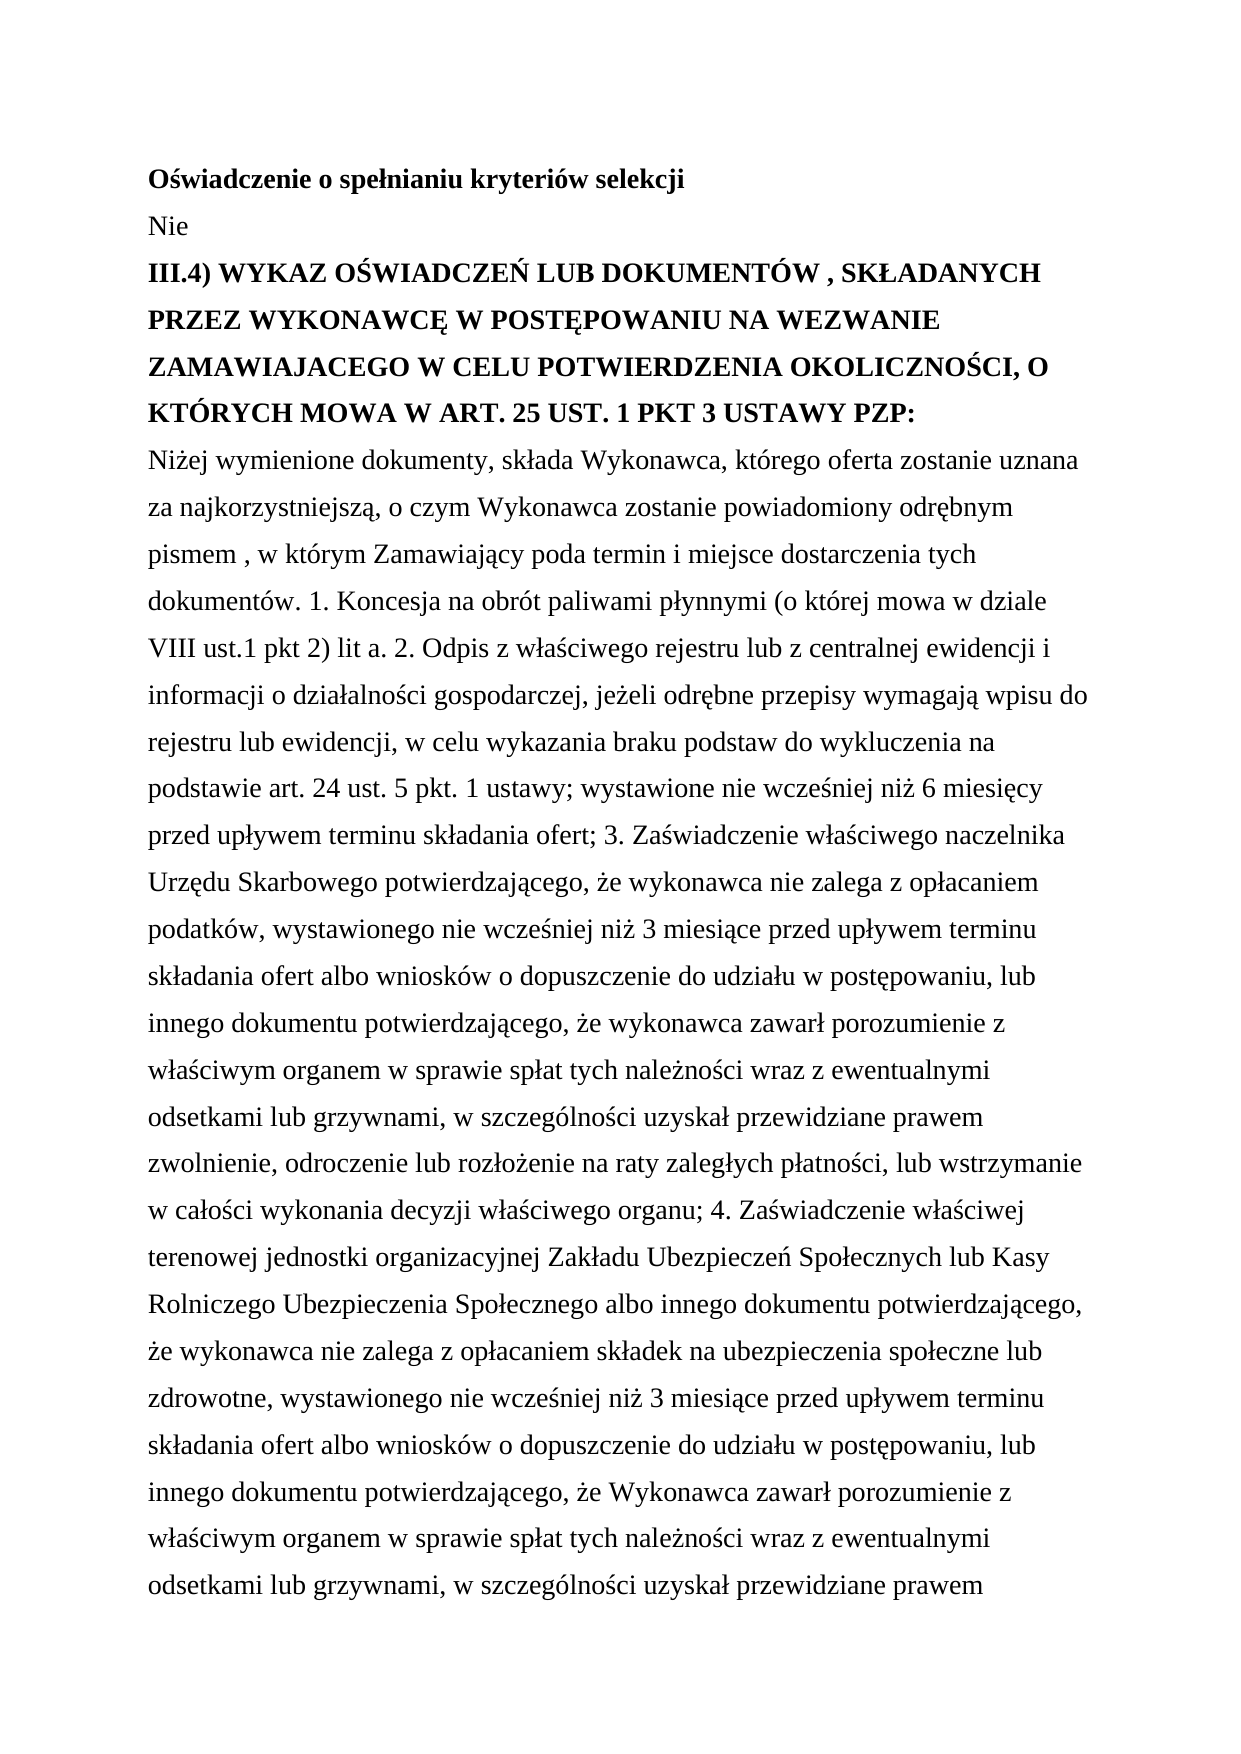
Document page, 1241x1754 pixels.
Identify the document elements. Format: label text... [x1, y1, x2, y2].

text Niżej wymienione dokumenty, składa Wykonawca, którego oferta zostanie uznana za najkorzystniejszą, o czym Wykonawca zostanie powiadomiony odrębnym pismem , w którym Zamawiający poda termin i miejsce dostarczenia tych dokumentów. 1. Koncesja na obrót paliwami płynnymi (o której mowa w dziale VIII ust.1 pkt 2) lit a. 2. Odpis z właściwego rejestru lub z centralnej ewidencji i informacji o działalności gospodarczej, jeżeli odrębne przepisy wymagają wpisu do rejestru lub ewidencji, w celu wykazania braku podstaw do wykluczenia na podstawie art. 24 ust. 5 pkt. 1 ustawy; wystawione nie wcześniej niż 6 miesięcy przed upływem terminu składania ofert; 3. Zaświadczenie właściwego naczelnika Urzędu Skarbowego potwierdzającego, że wykonawca nie zalega z opłacaniem podatków, wystawionego nie wcześniej niż 3 miesiące przed upływem terminu składania ofert albo wniosków o dopuszczenie do udziału w postępowaniu, lub innego dokumentu potwierdzającego, że wykonawca zawarł porozumienie z właściwym organem w sprawie spłat tych należności wraz z ewentualnymi odsetkami lub grzywnami, w szczególności uzyskał przewidziane prawem zwolnienie, odroczenie lub rozłożenie na raty zaległych płatności, lub wstrzymanie w całości wykonania decyzji właściwego organu; 4. Zaświadczenie właściwej terenowej jednostki organizacyjnej Zakładu Ubezpieczeń Społecznych lub Kasy Rolniczego Ubezpieczenia Społecznego albo innego dokumentu potwierdzającego, że wykonawca nie zalega z opłacaniem składek na ubezpieczenia społeczne lub zdrowotne, wystawionego nie wcześniej niż 3 miesiące przed upływem terminu składania ofert albo wniosków o dopuszczenie do udziału w postępowaniu, lub innego dokumentu potwierdzającego, że Wykonawca zawarł porozumienie z właściwym organem w sprawie spłat tych należności wraz z ewentualnymi odsetkami lub grzywnami, w szczególności uzyskał przewidziane prawem [148, 429, 1093, 1601]
text III.4) WYKAZ OŚWIADCZEŃ LUB DOKUMENTÓW , SKŁADANYCH PRZEZ WYKONAWCĘ W POSTĘPOWANIU NA WEZWANIE ZAMAWIAJACEGO W CELU POTWIERDZENIA OKOLICZNOŚCI, O KTÓRYCH MOWA W ART. 25 UST. 1 PKT 3 USTAWY PZP: [148, 241, 1093, 429]
text Oświadczenie o spełnianiu kryteriów selekcji Nie [148, 148, 1093, 241]
